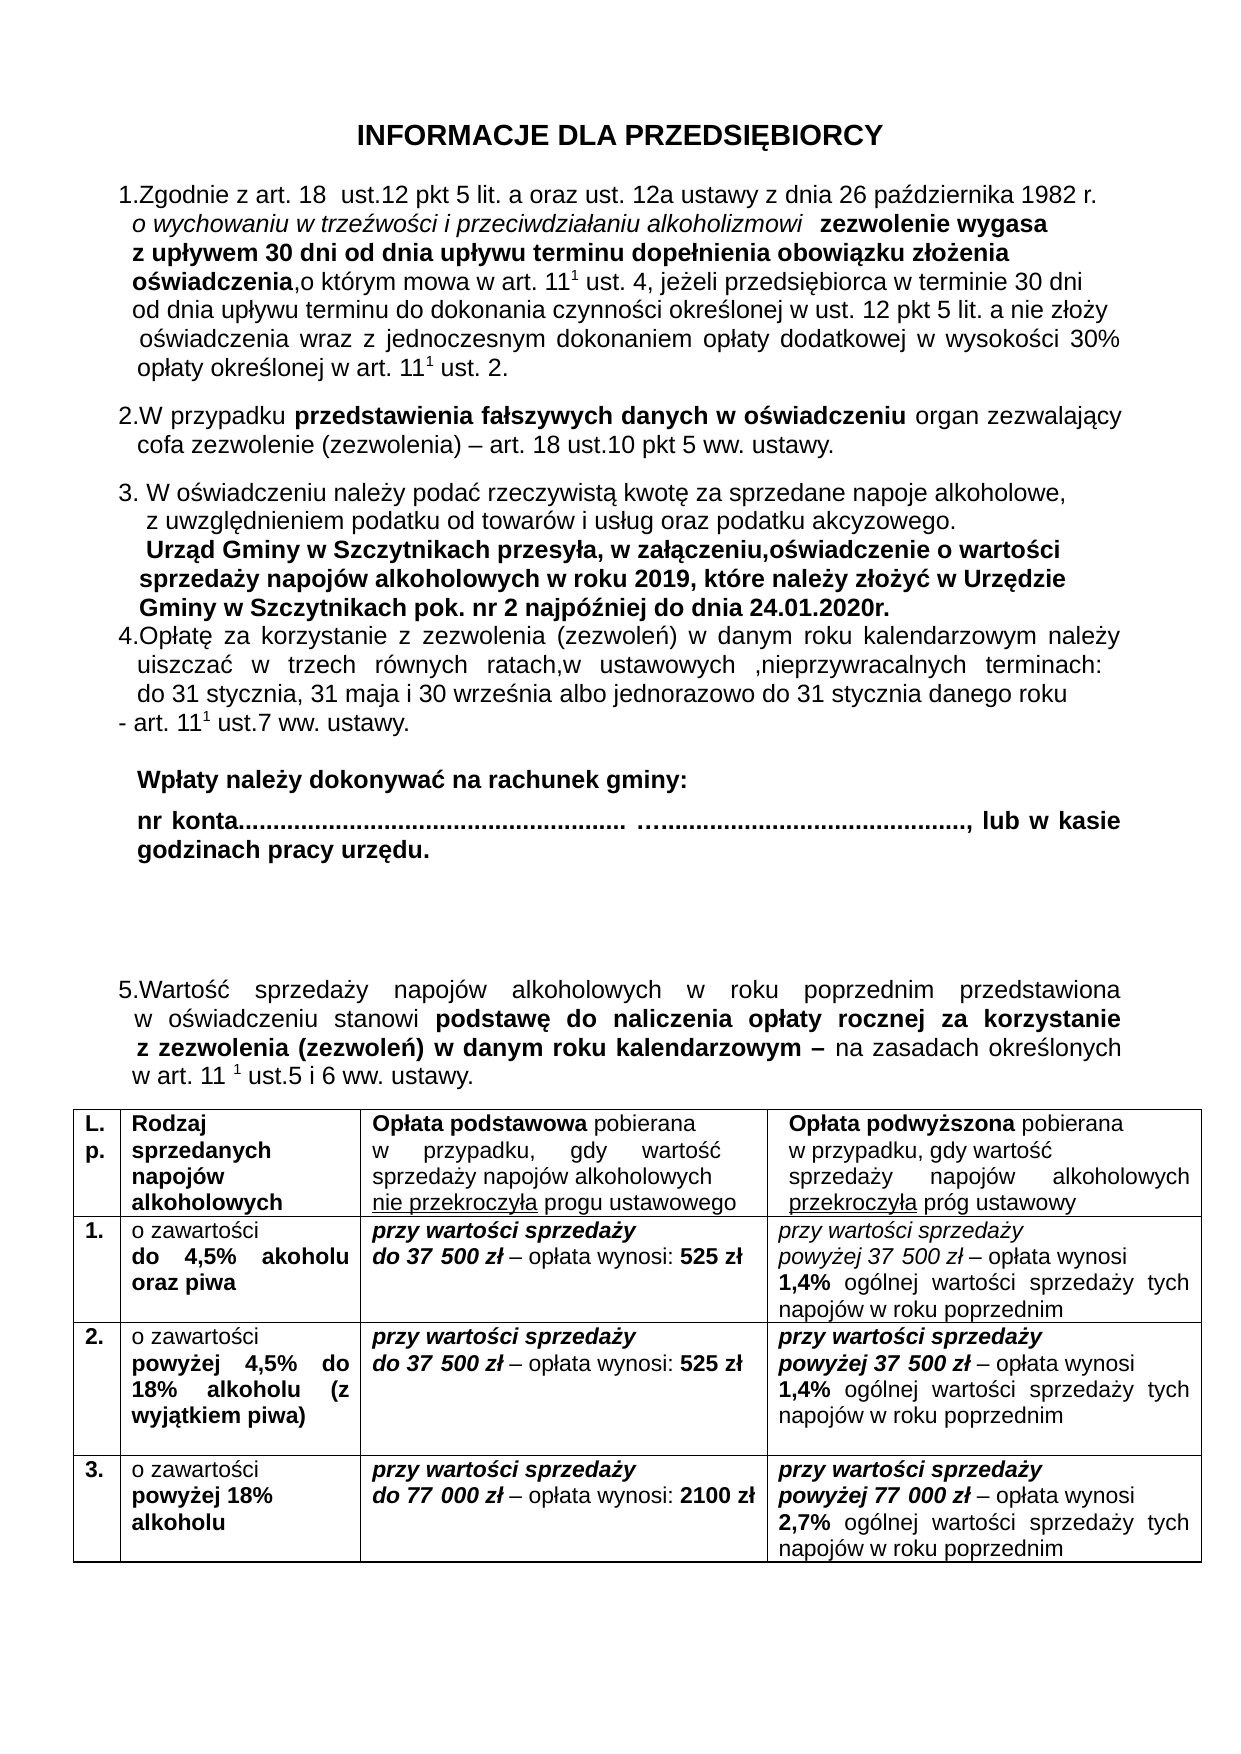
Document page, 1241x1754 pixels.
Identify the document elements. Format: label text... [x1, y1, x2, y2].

table_cell przy wartości sprzedaży powyżej 77 000 zł – opłata wynosi 2,7% ogólnej wartości sprzedaży tych napojów w roku poprzednim [768, 1456, 1201, 1561]
table_cell 3. [74, 1456, 120, 1561]
table_header Opłata podstawowa pobierana w przypadku, gdy wartość sprzedaży napojów alkoholowych nie przekroczyła progu ustawowego [361, 1110, 767, 1216]
table_cell 2. [74, 1323, 120, 1455]
text z upływem 30 dni od dnia upływu terminu dopełnienia obowiązku złożenia [118, 238, 1122, 267]
text 4.Opłatę za korzystanie z zezwolenia (zezwoleń) w danym roku kalendarzowym należy uiszczać w trzech równych ratach,w ustawowych ,nieprzywracalnych terminach: do 31 stycznia, 31 maja i 30 września albo jednorazowo do 31 stycznia danego roku [118, 621, 1122, 707]
text oświadczenia,o którym mowa w art. 111 ust. 4, jeżeli przedsiębiorca w terminie 30 dni [118, 267, 1122, 295]
table_cell przy wartości sprzedaży do 37 500 zł – opłata wynosi: 525 zł [361, 1217, 767, 1322]
text od dnia upływu terminu do dokonania czynności określonej w ust. 12 pkt 5 lit. a nie złoży [118, 295, 1122, 324]
text INFORMACJE DLA PRZEDSIĘBIORCY [118, 118, 1122, 152]
text 3. W oświadczeniu należy podać rzeczywistą kwotę za sprzedane napoje alkoholowe, [118, 477, 1122, 506]
table_header Opłata podwyższona pobierana w przypadku, gdy wartość sprzedaży napojów alkoholowych przekroczyła próg ustawowy [768, 1110, 1201, 1216]
text 5.Wartość sprzedaży napojów alkoholowych w roku poprzednim przedstawiona w oświadczeniu stanowi podstawę do naliczenia opłaty rocznej za korzystanie z zezwolenia (zezwoleń) w danym roku kalendarzowym – na zasadach określonych w art. 11 1 ust.5 i 6 ww. ustawy. [118, 975, 1122, 1090]
text o wychowaniu w trzeźwości i przeciwdziałaniu alkoholizmowi zezwolenie wygasa [118, 209, 1122, 238]
text Gminy w Szczytnikach pok. nr 2 najpóźniej do dnia 24.01.2020r. [118, 592, 1122, 621]
table_cell o zawartości powyżej 4,5% do 18% alkoholu (z wyjątkiem piwa) [121, 1323, 360, 1455]
text Wpłaty należy dokonywać na rachunek gminy: [137, 765, 1122, 794]
table_cell o zawartości powyżej 18% alkoholu [121, 1456, 360, 1561]
table_cell przy wartości sprzedaży do 37 500 zł – opłata wynosi: 525 zł [361, 1323, 767, 1455]
table_cell o zawartości do 4,5% akoholu oraz piwa [121, 1217, 360, 1322]
text 1.Zgodnie z art. 18 ust.12 pkt 5 lit. a oraz ust. 12a ustawy z dnia 26 października 1982 r. [118, 180, 1122, 209]
text nr konta........................................................ …............................................, lub w kasie godzinach pracy urzędu. [137, 806, 1122, 864]
table_cell przy wartości sprzedaży do 77 000 zł – opłata wynosi: 2100 zł [361, 1456, 767, 1561]
table_cell przy wartości sprzedaży powyżej 37 500 zł – opłata wynosi 1,4% ogólnej wartości sprzedaży tych napojów w roku poprzednim [768, 1323, 1201, 1455]
text - art. 111 ust.7 ww. ustawy. [118, 707, 1122, 736]
text oświadczenia wraz z jednoczesnym dokonaniem opłaty dodatkowej w wysokości 30% opłaty określonej w art. 111 ust. 2. [118, 324, 1122, 382]
text sprzedaży napojów alkoholowych w roku 2019, które należy złożyć w Urzędzie [118, 564, 1122, 592]
table_cell 1. [74, 1217, 120, 1322]
table_cell przy wartości sprzedaży powyżej 37 500 zł – opłata wynosi 1,4% ogólnej wartości sprzedaży tych napojów w roku poprzednim [768, 1217, 1201, 1322]
text Urząd Gminy w Szczytnikach przesyła, w załączeniu,oświadczenie o wartości [118, 535, 1122, 564]
table_header L.p. [74, 1110, 120, 1216]
text z uwzględnieniem podatku od towarów i usług oraz podatku akcyzowego. [118, 506, 1122, 535]
table_header Rodzaj sprzedanych napojów alkoholowych [121, 1110, 360, 1216]
text 2.W przypadku przedstawienia fałszywych danych w oświadczeniu organ zezwalający cofa zezwolenie (zezwolenia) – art. 18 ust.10 pkt 5 ww. ustawy. [118, 401, 1122, 458]
